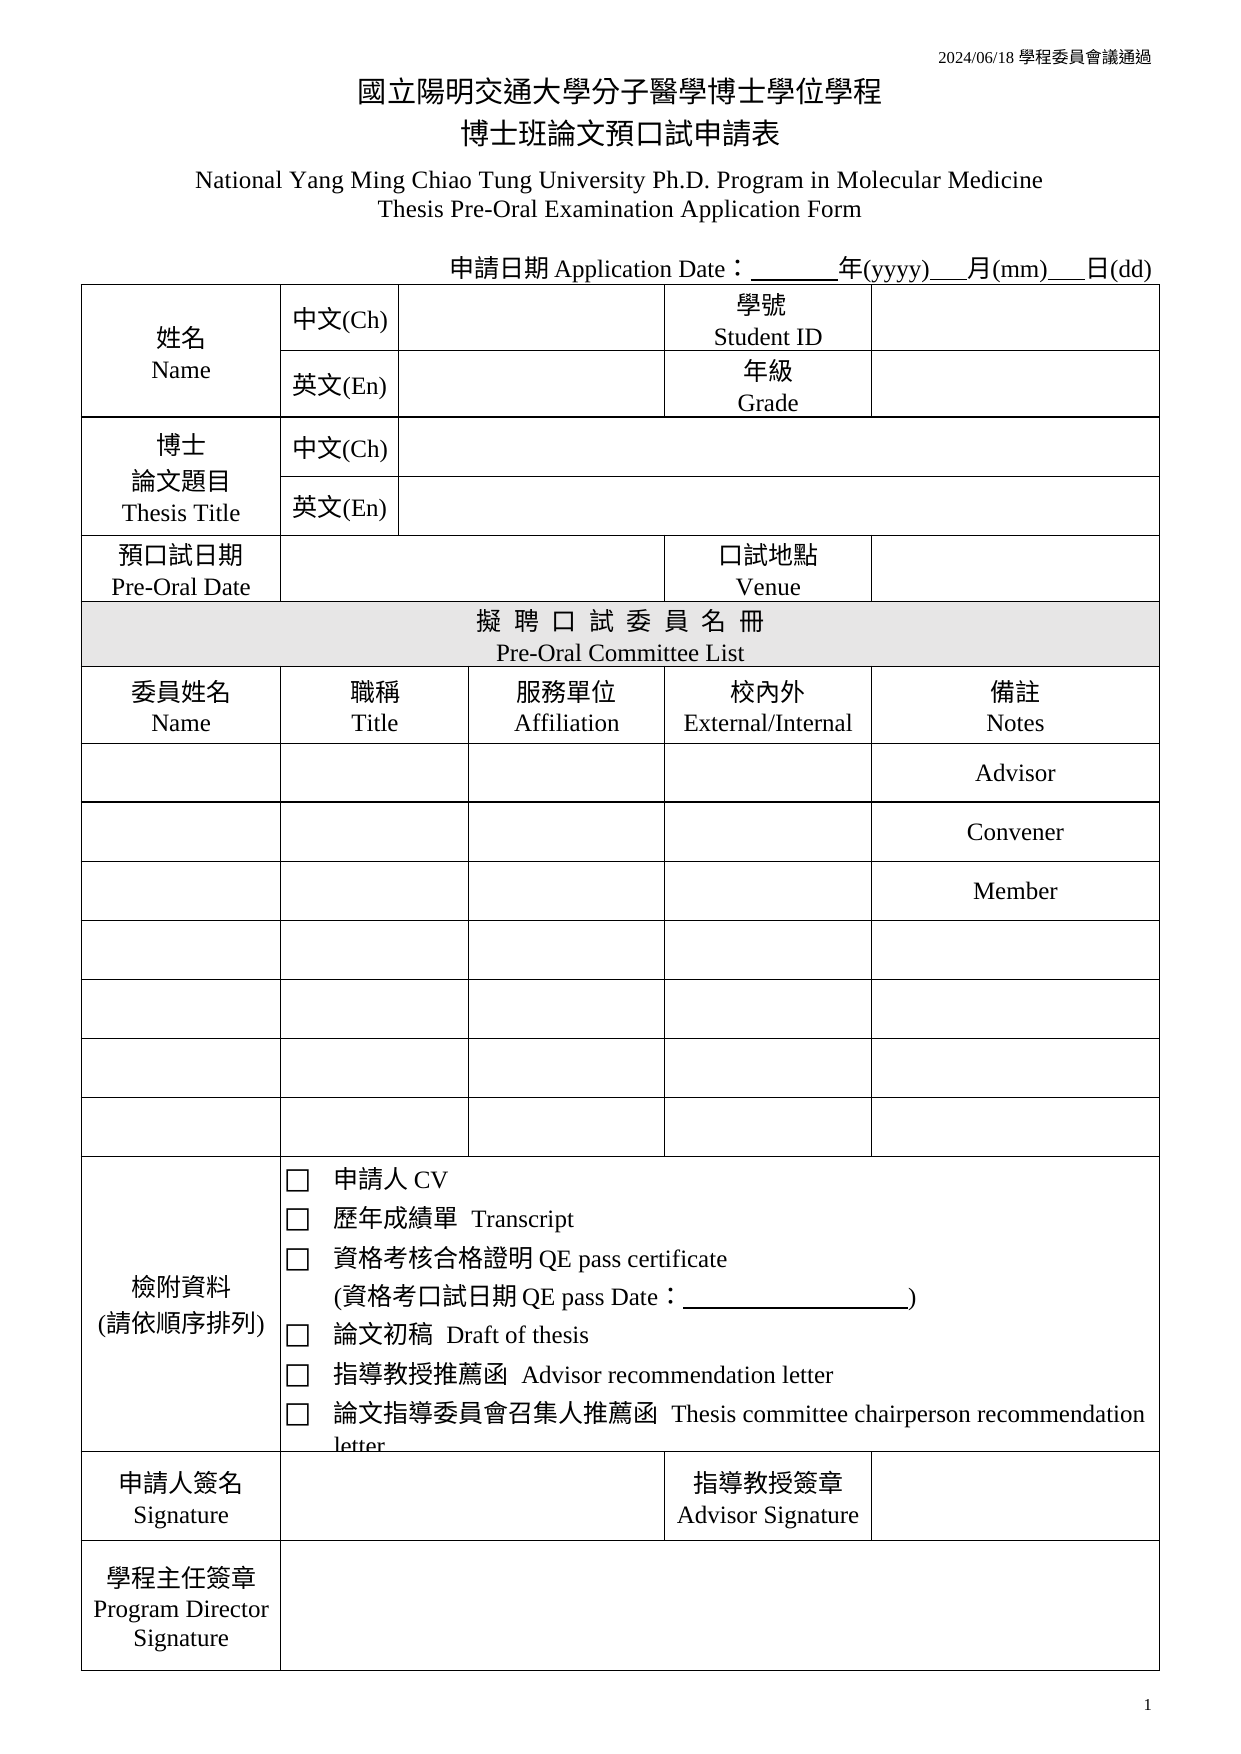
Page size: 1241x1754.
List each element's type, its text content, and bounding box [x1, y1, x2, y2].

table_cell 校內外 External/Internal [665, 667, 871, 742]
table_cell [665, 862, 871, 919]
table_cell [872, 536, 1159, 601]
table_cell [469, 862, 664, 919]
table_cell 學程主任簽章 Program Director Signature [82, 1541, 280, 1669]
table_cell [399, 418, 1159, 476]
table_cell [281, 980, 468, 1038]
table_cell 博士 論文題目 Thesis Title [82, 418, 280, 534]
table_cell 服務單位 Affiliation [469, 667, 664, 742]
table_cell [281, 536, 664, 601]
table_cell [281, 921, 468, 979]
table_cell [872, 1098, 1159, 1156]
table_cell 英文(En) [281, 477, 398, 534]
table_cell 口試地點 Venue [665, 536, 871, 601]
table_cell [665, 803, 871, 861]
table_cell [82, 980, 280, 1038]
table_header 姓名 Name [82, 285, 280, 416]
table_cell [281, 1541, 1159, 1669]
table_cell [399, 477, 1159, 534]
table_cell [872, 921, 1159, 979]
table_cell [872, 1039, 1159, 1097]
table_cell 申請人CV 歷年成績單 Transcript 資格考核合格證明QE pass certificate (資格考口試日期QE pass Date： ) 論文初稿 Draft of thesis 指導教授推薦函 Advisor recommendation letter 論文指導委員會召集人推薦函 Thesis committee chairperson recommendation letter [281, 1157, 1159, 1451]
table_cell [399, 351, 664, 416]
table_cell [82, 803, 280, 861]
text 申請日期Application Date： 年(yyyy) 月(mm) 日(dd) [89, 248, 1152, 284]
table_header [399, 285, 664, 350]
table_cell [82, 744, 280, 801]
table_cell Member [872, 862, 1159, 919]
table_cell [469, 803, 664, 861]
table_cell [872, 351, 1159, 416]
table_header 學號 Student ID [665, 285, 871, 350]
table_header [872, 285, 1159, 350]
text National Yang Ming Chiao Tung University Ph.D. Program in Molecular Medicine [89, 166, 1152, 194]
table_cell [872, 1452, 1159, 1540]
table_cell 備註 Notes [872, 667, 1159, 742]
table_cell 年級 Grade [665, 351, 871, 416]
table_cell [665, 980, 871, 1038]
table_cell 預口試日期 Pre-Oral Date [82, 536, 280, 601]
table_cell 職稱 Title [281, 667, 468, 742]
table_cell [665, 1039, 871, 1097]
text 國立陽明交通大學分子醫學博士學位學程 [89, 68, 1152, 111]
table_cell 中文(Ch) [281, 418, 398, 476]
table_cell [281, 1039, 468, 1097]
table_cell [281, 803, 468, 861]
table_cell [665, 744, 871, 801]
table_cell [469, 921, 664, 979]
table_cell [469, 1039, 664, 1097]
table_cell [665, 1098, 871, 1156]
table_cell Advisor [872, 744, 1159, 801]
table_cell [281, 1098, 468, 1156]
table_cell Convener [872, 803, 1159, 861]
table_cell 檢附資料 (請依順序排列) [82, 1157, 280, 1451]
table_cell [281, 862, 468, 919]
table_header 中文(Ch) [281, 285, 398, 350]
table_cell 英文(En) [281, 351, 398, 416]
table_cell [665, 921, 871, 979]
table_cell [82, 862, 280, 919]
table_cell [469, 1098, 664, 1156]
table_cell 委員姓名 Name [82, 667, 280, 742]
table_cell 申請人簽名 Signature [82, 1452, 280, 1540]
table_cell [469, 744, 664, 801]
table_cell [281, 1452, 664, 1540]
table_cell [82, 921, 280, 979]
table_cell [82, 1039, 280, 1097]
table_cell [281, 744, 468, 801]
table_cell [872, 980, 1159, 1038]
text Thesis Pre-Oral Examination Application Form [89, 194, 1152, 223]
table_cell [82, 1098, 280, 1156]
text 博士班論文預口試申請表 [89, 111, 1152, 153]
table_cell [469, 980, 664, 1038]
table_cell 擬 聘 口 試 委 員 名 冊 Pre-Oral Committee List [82, 602, 1159, 666]
table_cell 指導教授簽章 Advisor Signature [665, 1452, 871, 1540]
